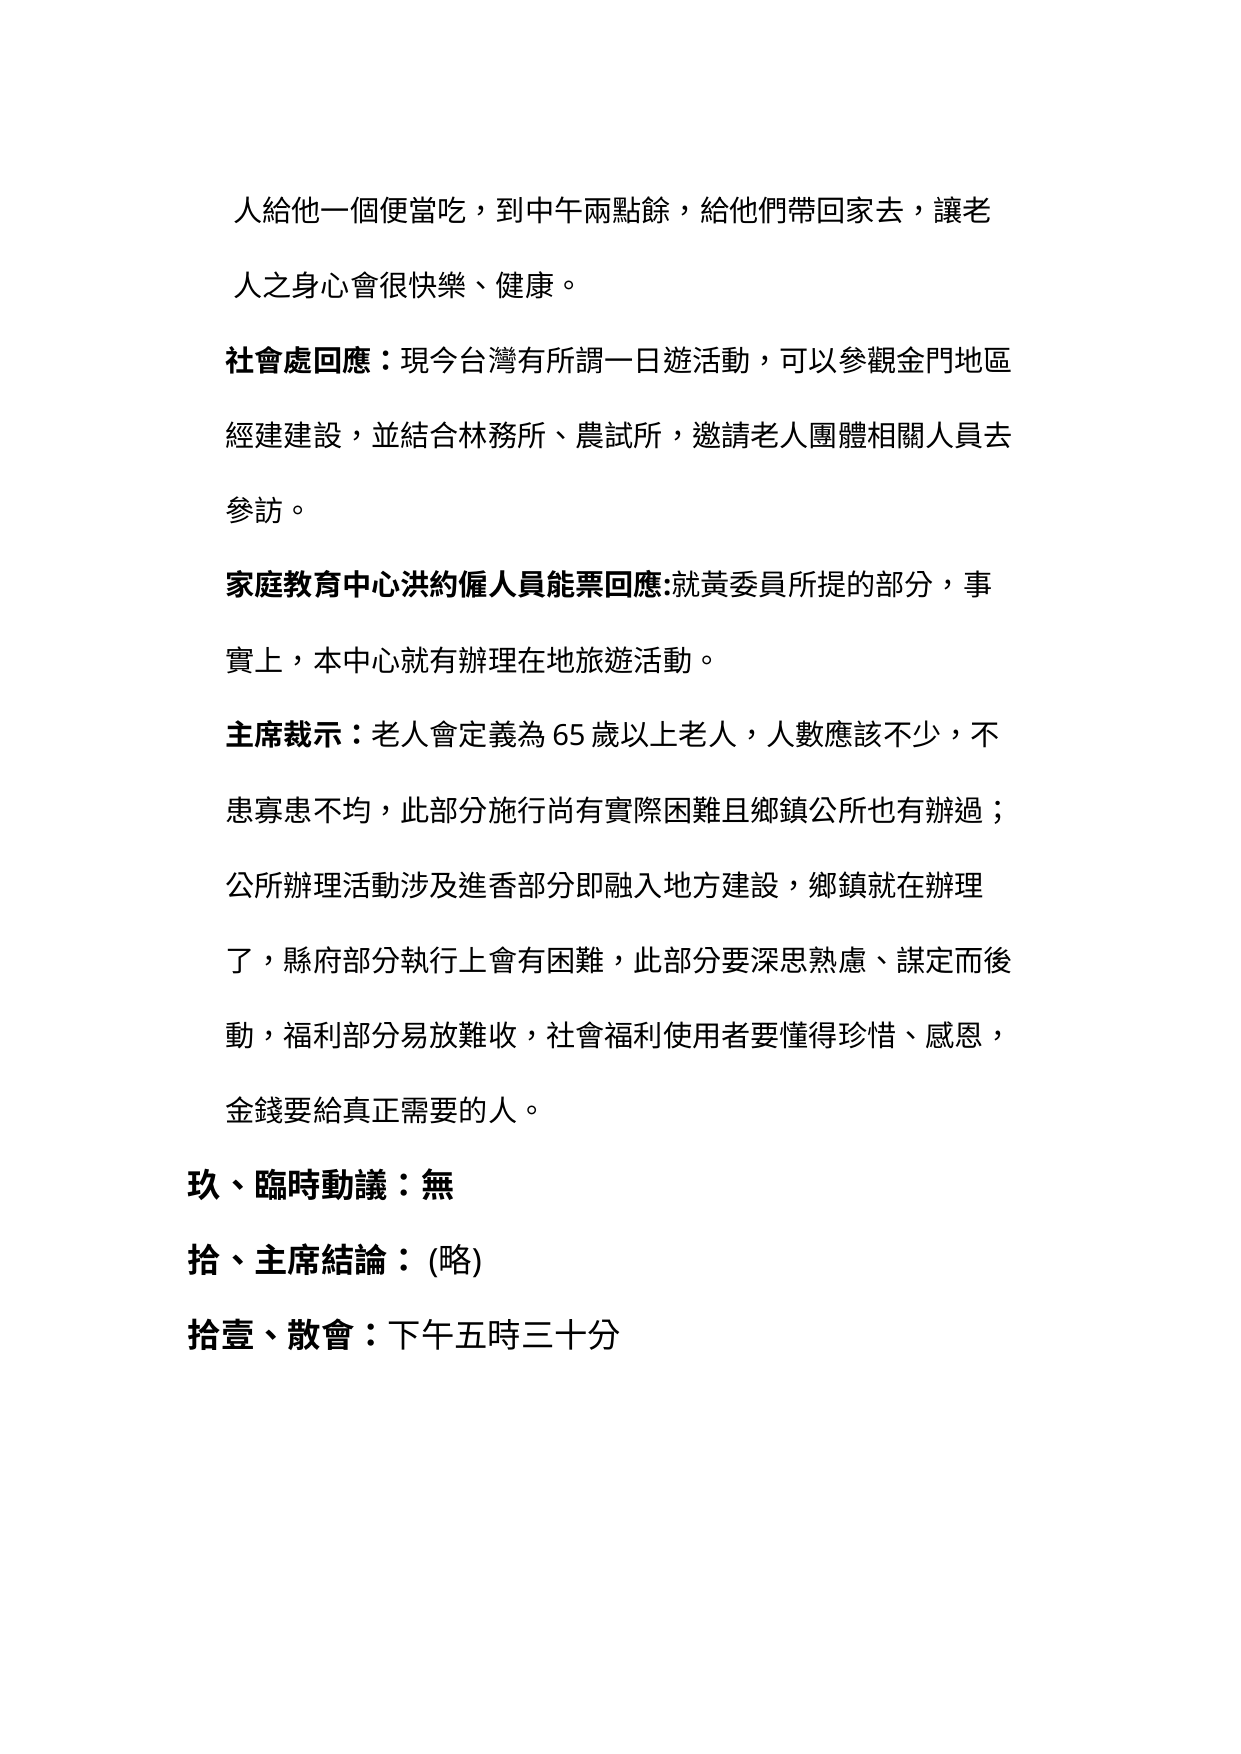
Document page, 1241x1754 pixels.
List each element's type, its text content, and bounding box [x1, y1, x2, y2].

text 拾壹、散會：下午五時三十分 [187, 1289, 1053, 1364]
text 動，福利部分易放難收，社會福利使用者要懂得珍惜、感恩， [187, 989, 1053, 1064]
text 實上，本中心就有辦理在地旅遊活動。 [187, 614, 1053, 689]
text 金錢要給真正需要的人。 [187, 1064, 1053, 1139]
text 社會處回應：現今台灣有所謂一日遊活動，可以參觀金門地區 [187, 314, 1053, 389]
text 玖、臨時動議：無 [187, 1139, 1053, 1214]
text 公所辦理活動涉及進香部分即融入地方建設，鄉鎮就在辦理 [187, 839, 1053, 914]
text 經建建設，並結合林務所、農試所，邀請老人團體相關人員去 [187, 389, 1053, 464]
text 參訪。 [187, 464, 1053, 539]
text 患寡患不均，此部分施行尚有實際困難且鄉鎮公所也有辦過； [187, 764, 1053, 839]
text 拾、主席結論： (略) [187, 1214, 1053, 1289]
text 主席裁示：老人會定義為65歲以上老人，人數應該不少，不 [187, 689, 1053, 764]
text 了，縣府部分執行上會有困難，此部分要深思熟慮、謀定而後 [187, 914, 1053, 989]
text 家庭教育中心洪約僱人員能票回應:就黃委員所提的部分，事 [187, 539, 1053, 614]
text 人之身心會很快樂、健康。 [187, 239, 1053, 314]
text 人給他一個便當吃，到中午兩點餘，給他們帶回家去，讓老 [187, 164, 1053, 239]
